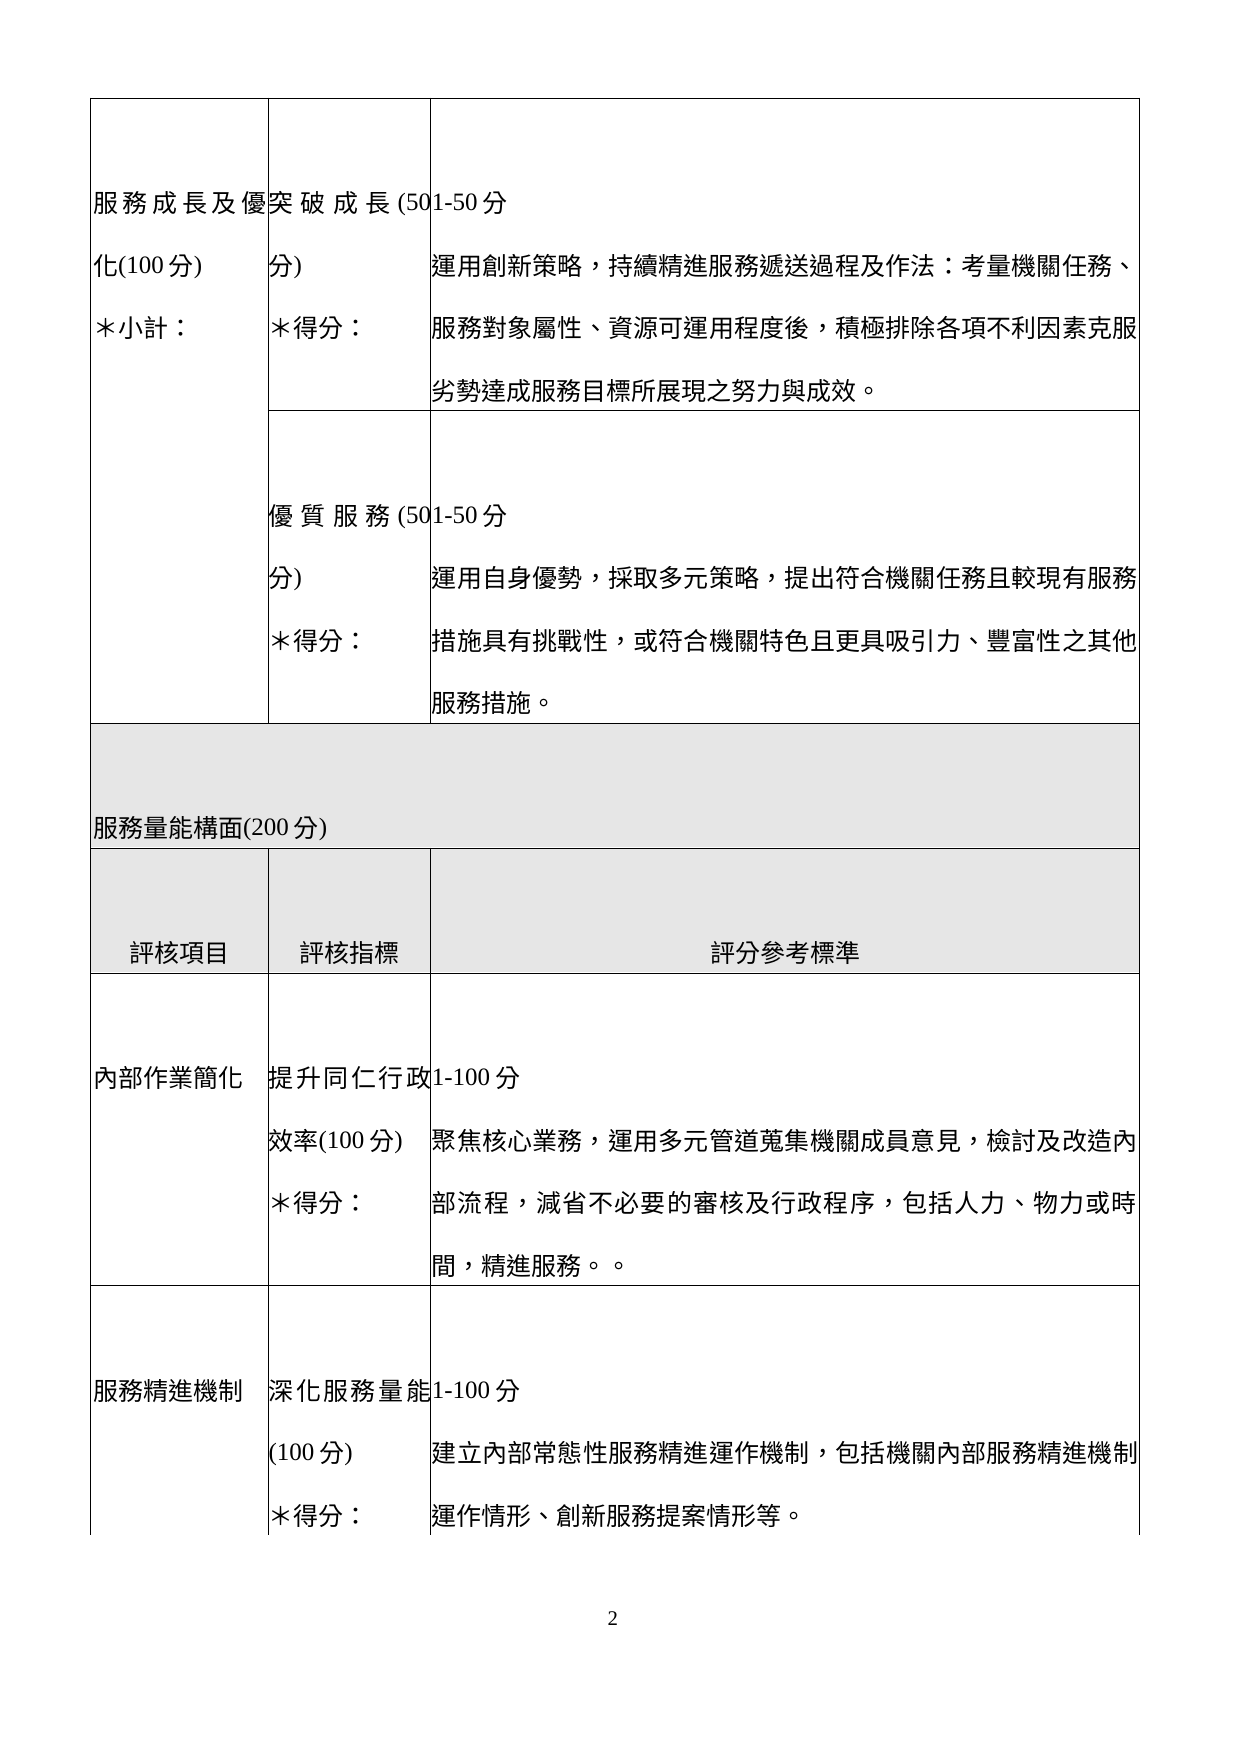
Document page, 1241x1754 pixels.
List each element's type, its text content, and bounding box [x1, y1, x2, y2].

table_cell 1-100分 建立內部常態性服務精進運作機制，包括機關內部服務精進機制運作情形、創新服務提案情形等。 [431, 1286, 1139, 1535]
table_cell 評核項目 [91, 849, 268, 972]
table_cell 評分參考標準 [431, 849, 1139, 972]
table_cell 1-50分 運用自身優勢，採取多元策略，提出符合機關任務且較現有服務措施具有挑戰性，或符合機關特色且更具吸引力、豐富性之其他服務措施。 [431, 411, 1139, 722]
table_cell 突破成長(50分) ＊得分： [269, 99, 430, 410]
table_cell 1-50分 運用創新策略，持續精進服務遞送過程及作法：考量機關任務、服務對象屬性、資源可運用程度後，積極排除各項不利因素克服劣勢達成服務目標所展現之努力與成效。 [431, 99, 1139, 410]
table_cell 1-100分 聚焦核心業務，運用多元管道蒐集機關成員意見，檢討及改造內部流程，減省不必要的審核及行政程序，包括人力、物力或時間，精進服務。。 [431, 974, 1139, 1285]
table_cell 服務成長及優化(100分) ＊小計： [91, 99, 268, 722]
table_cell 優質服務(50分) ＊得分： [269, 411, 430, 722]
table_cell 內部作業簡化 [91, 974, 268, 1285]
table_cell 服務量能構面(200分) [91, 724, 1139, 847]
table_cell 服務精進機制 [91, 1286, 268, 1535]
table_cell 評核指標 [269, 849, 430, 972]
table_cell 提升同仁行政效率(100分) ＊得分： [269, 974, 430, 1285]
table_cell 深化服務量能(100分) ＊得分： [269, 1286, 430, 1535]
